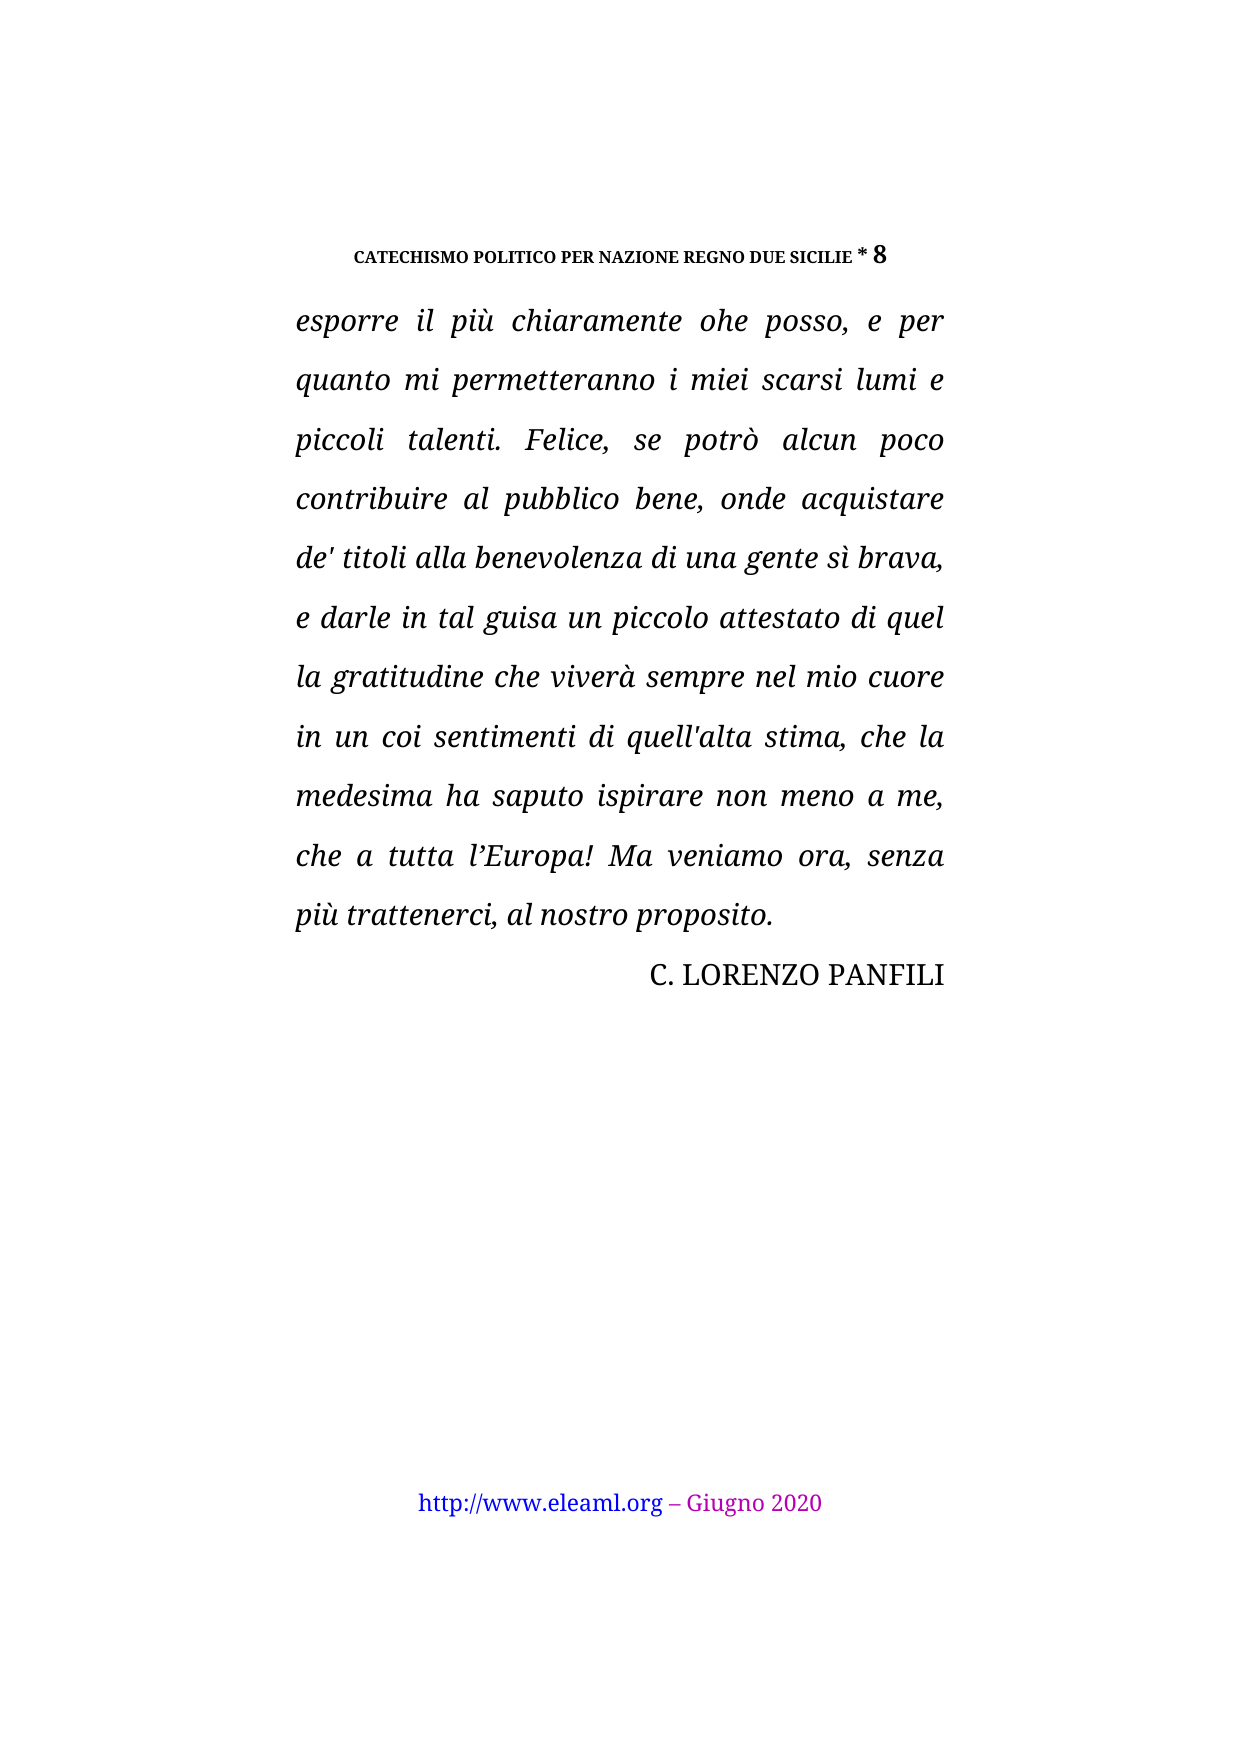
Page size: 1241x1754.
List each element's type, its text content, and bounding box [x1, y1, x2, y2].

text C. LORENZO PANFILI [295, 954, 945, 994]
text esporre il più chiaramente ohe posso, e per quanto mi permetteranno i miei scarsi lumi e piccoli talenti. Felice, se potrò alcun poco contribuire al pubblico bene, onde acquistare de' titoli alla benevolenza di una gente sì brava, e darle in tal guisa un piccolo attestato di quel la gratitudine che viverà sempre nel mio cuore in un coi sentimenti di quell'alta stima, che la medesima ha saputo ispirare non meno a me, che a tutta l’Europa! Ma veniamo ora, senza più trattenerci, al nostro proposito. [295, 300, 945, 934]
